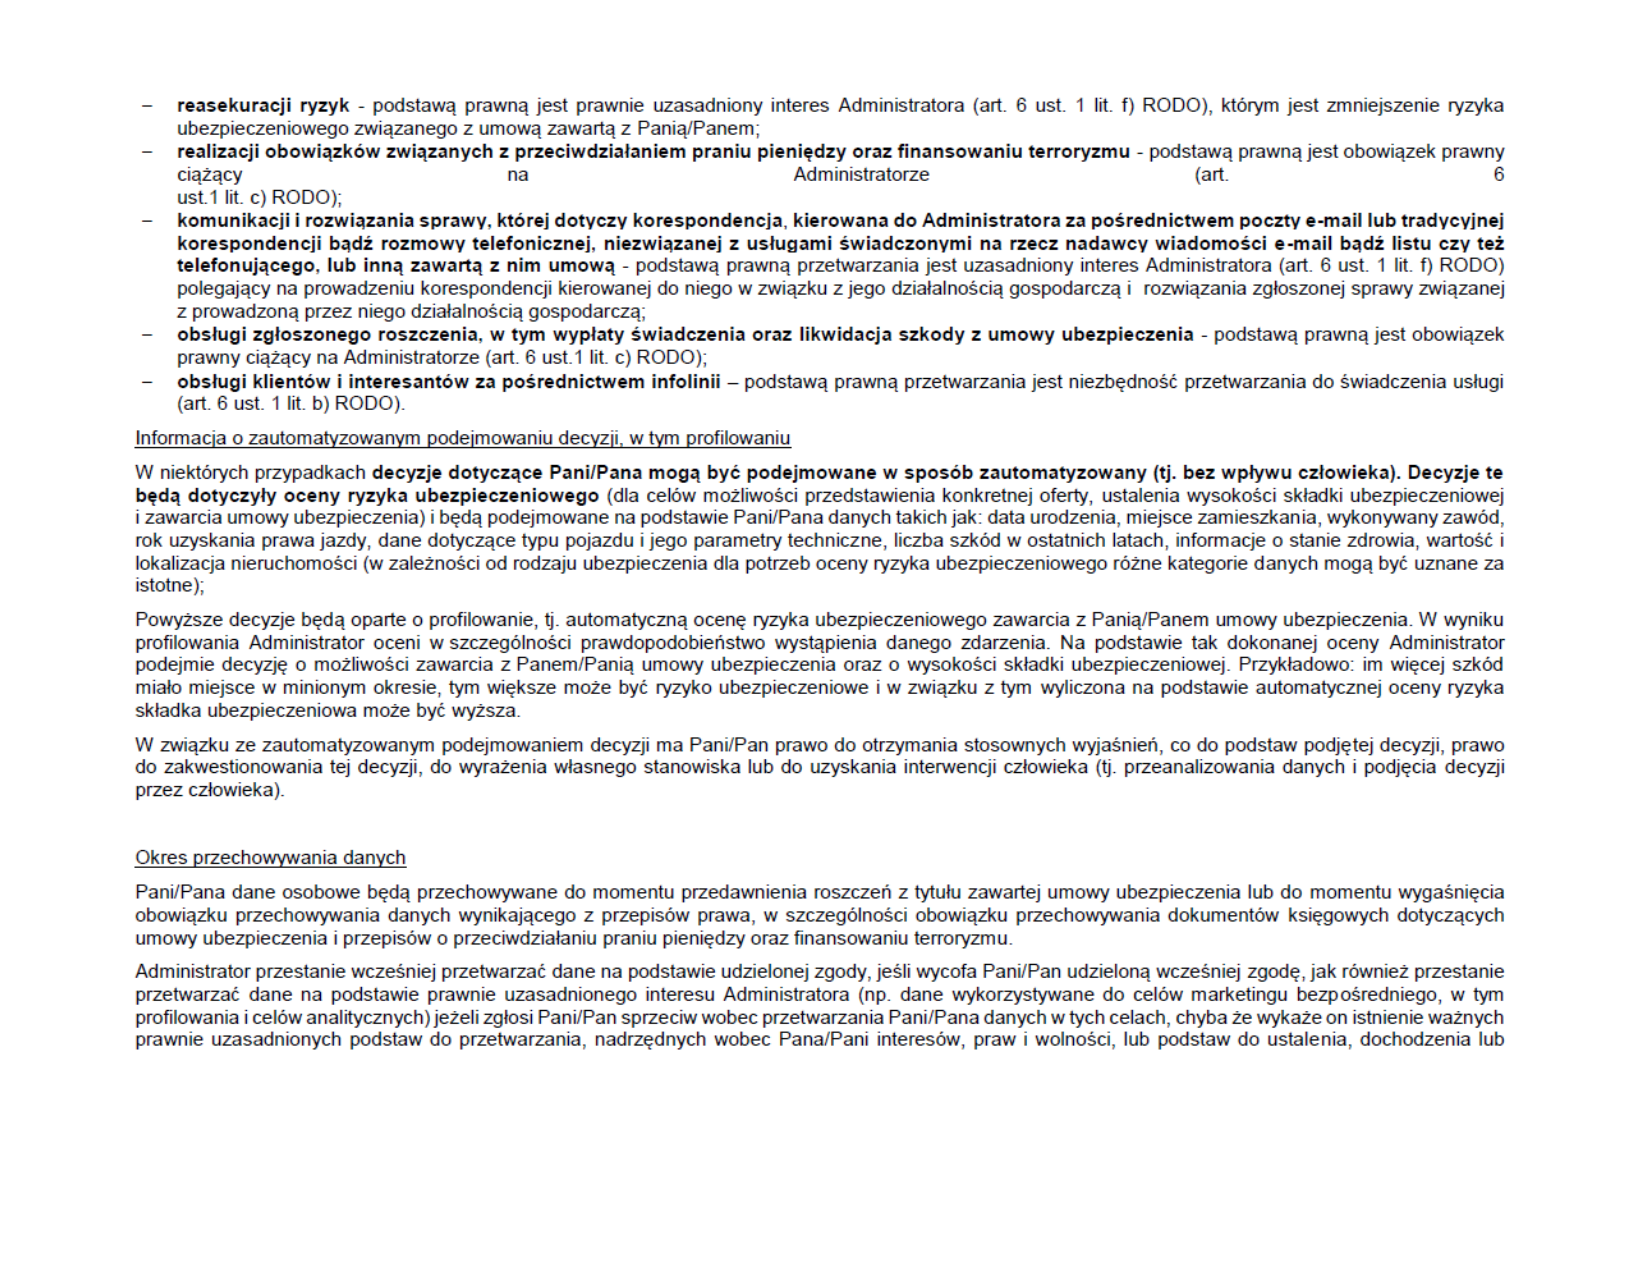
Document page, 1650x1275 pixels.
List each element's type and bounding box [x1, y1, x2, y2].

picture [118, 94, 1532, 1065]
